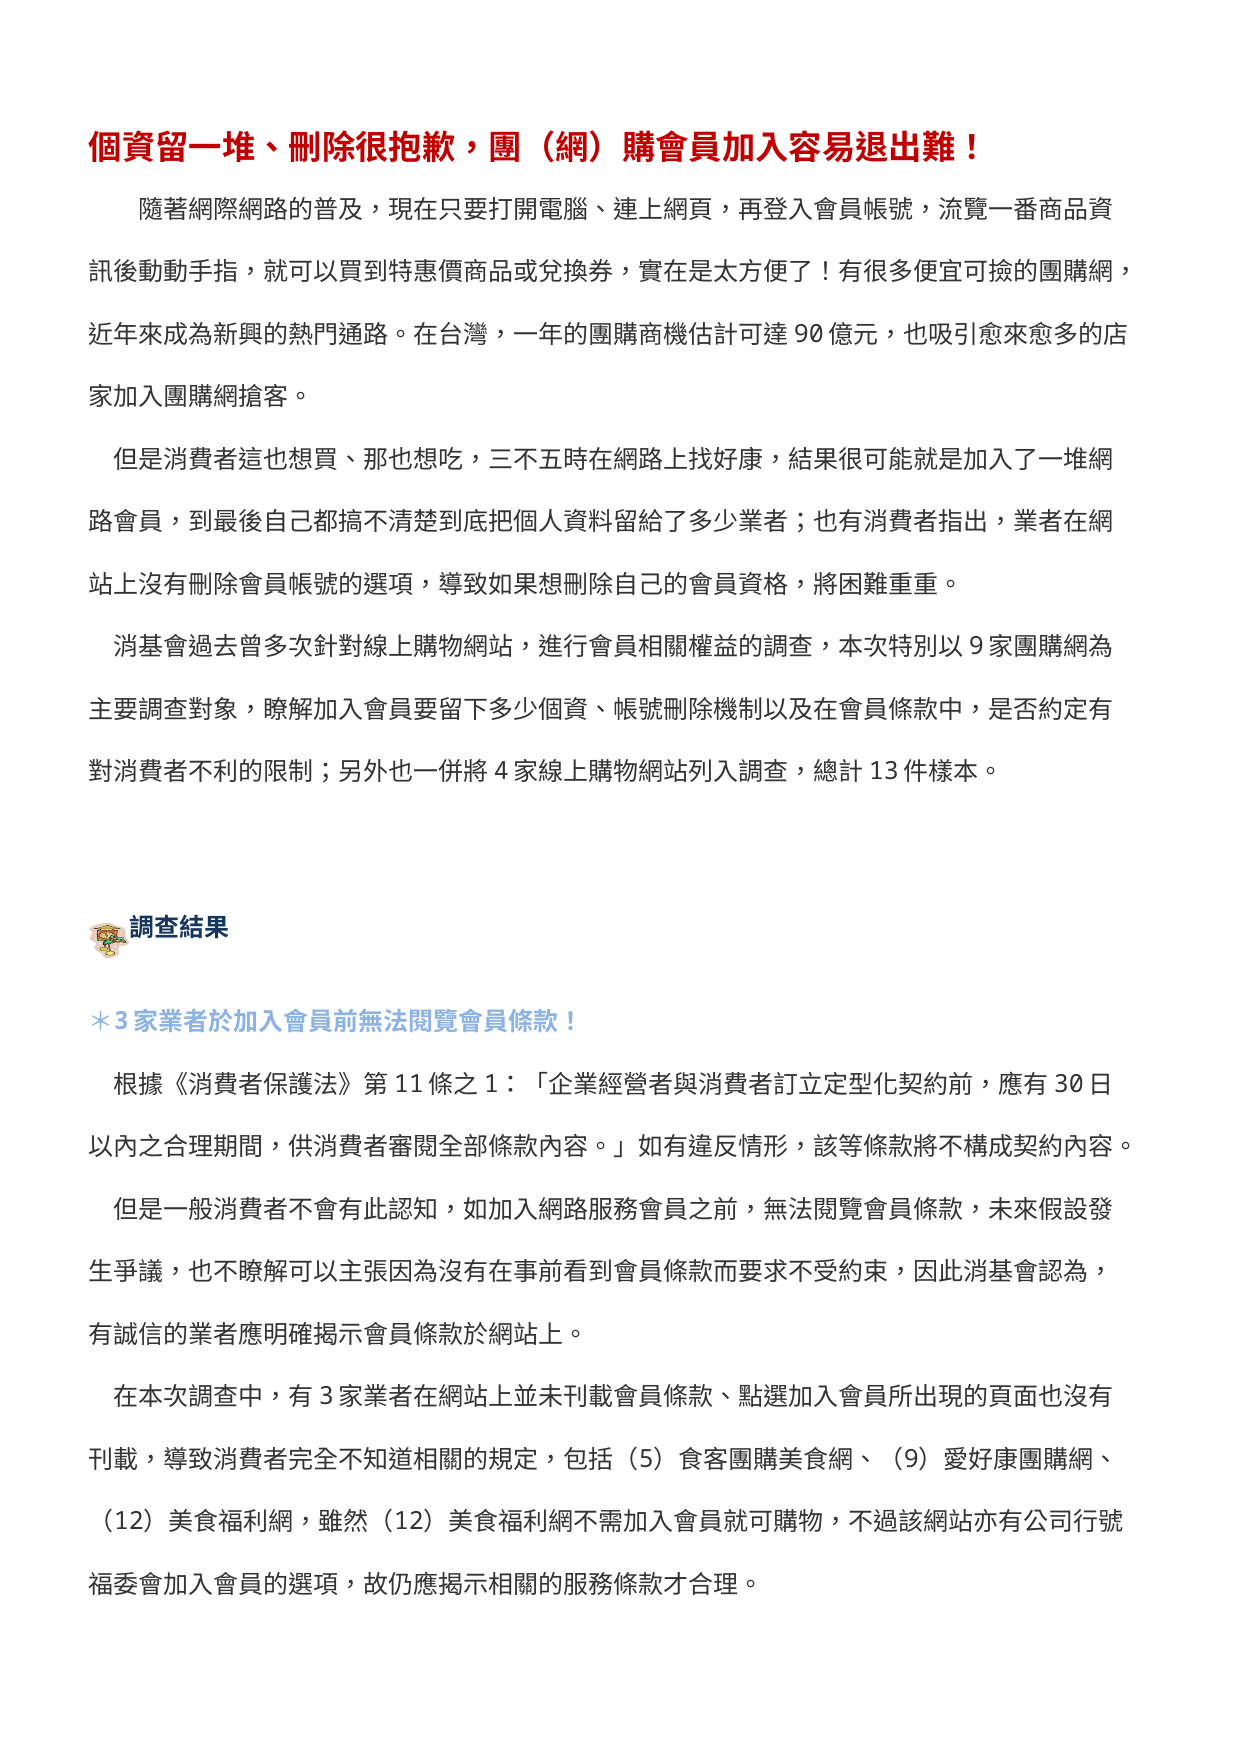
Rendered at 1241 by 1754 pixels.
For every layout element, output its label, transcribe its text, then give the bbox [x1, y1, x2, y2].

text 但是一般消費者不會有此認知，如加入網路服務會員之前，無法閱覽會員條款，未來假設發生爭議，也不瞭解可以主張因為沒有在事前看到會員條款而要求不受約束，因此消基會認為，有誠信的業者應明確揭示會員條款於網站上。 [89, 1166, 1137, 1353]
text 隨著網際網路的普及，現在只要打開電腦、連上網頁，再登入會員帳號，流覽一番商品資訊後動動手指，就可以買到特惠價商品或兌換券，實在是太方便了！有很多便宜可撿的團購網，近年來成為新興的熱門通路。在台灣，一年的團購商機估計可達90億元，也吸引愈來愈多的店家加入團購網搶客。 [89, 166, 1137, 416]
text 根據《消費者保護法》第11條之1：「企業經營者與消費者訂立定型化契約前，應有30日以內之合理期間，供消費者審閱全部條款內容。」如有違反情形，該等條款將不構成契約內容。 [89, 1041, 1137, 1166]
text 在本次調查中，有3家業者在網站上並未刊載會員條款、點選加入會員所出現的頁面也沒有刊載，導致消費者完全不知道相關的規定，包括（5）食客團購美食網、（9）愛好康團購網、（12）美食福利網，雖然（12）美食福利網不需加入會員就可購物，不過該網站亦有公司行號福委會加入會員的選項，故仍應揭示相關的服務條款才合理。 [89, 1353, 1137, 1603]
text 消基會過去曾多次針對線上購物網站，進行會員相關權益的調查，本次特別以9家團購網為主要調查對象，瞭解加入會員要留下多少個資、帳號刪除機制以及在會員條款中，是否約定有對消費者不利的限制；另外也一併將4家線上購物網站列入調查，總計13件樣本。 [89, 603, 1137, 791]
text ＊3家業者於加入會員前無法閱覽會員條款！ [89, 978, 1137, 1041]
text 個資留一堆、刪除很抱歉，團（網）購會員加入容易退出難！ [89, 103, 1137, 166]
text 調查結果 [89, 853, 1137, 978]
text 但是消費者這也想買、那也想吃，三不五時在網路上找好康，結果很可能就是加入了一堆網路會員，到最後自己都搞不清楚到底把個人資料留給了多少業者；也有消費者指出，業者在網站上沒有刪除會員帳號的選項，導致如果想刪除自己的會員資格，將困難重重。 [89, 416, 1137, 603]
